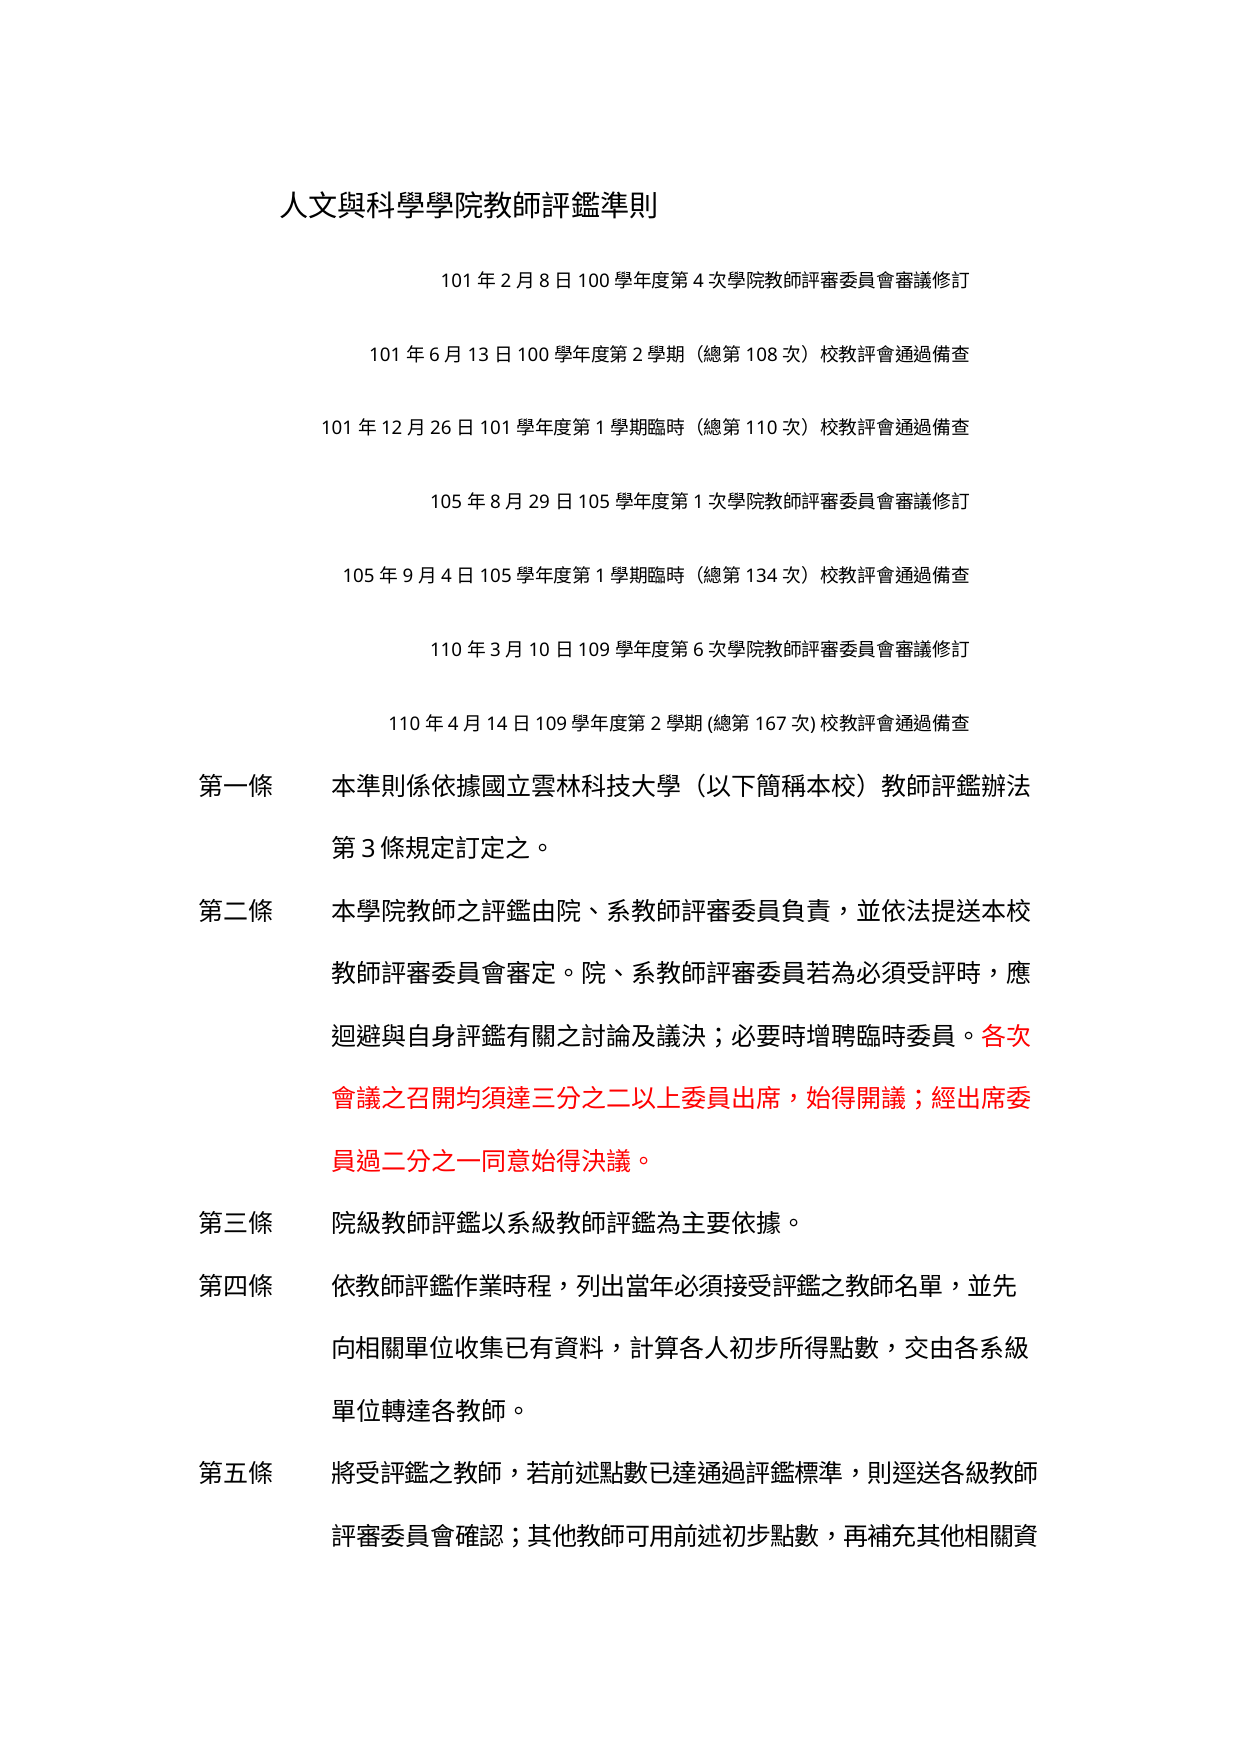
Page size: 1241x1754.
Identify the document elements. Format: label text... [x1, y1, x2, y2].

text 101 年 12 月 26 日 101 學年度第 1 學期臨時（總第 110 次）校教評會通過備查 [187, 385, 970, 447]
text 人文與科學學院教師評鑑準則 [279, 162, 1053, 224]
table_cell 本學院教師之評鑑由院、系教師評審委員負責，並依法提送本校教師評審委員會審定。院、系教師評審委員若為必須受評時，應迴避與自身評鑑有關之討論及議決；必要時增聘臨時委員。各次會議之召開均須達三分之二以上委員出席，始得開議；經出席委員過二分之一同意始得決議。 [320, 868, 1052, 1180]
text 105 年 9 月 4 日 105 學年度第 1 學期臨時（總第 134 次）校教評會通過備查 [187, 533, 970, 595]
table_header 第一條 [188, 743, 320, 868]
text 101 年 2 月 8 日 100 學年度第 4 次學院教師評審委員會審議修訂 [187, 237, 969, 300]
table_cell 第五條 [188, 1430, 320, 1555]
table_cell 依教師評鑑作業時程，列出當年必須接受評鑑之教師名單，並先向相關單位收集已有資料，計算各人初步所得點數，交由各系級單位轉達各教師。 [320, 1243, 1052, 1430]
table_header 本準則係依據國立雲林科技大學（以下簡稱本校）教師評鑑辦法第3條規定訂定之。 [320, 743, 1052, 868]
table_cell 院級教師評鑑以系級教師評鑑為主要依據。 [320, 1180, 1052, 1243]
table_cell 第四條 [188, 1243, 320, 1430]
table_cell 將受評鑑之教師，若前述點數已達通過評鑑標準，則逕送各級教師評審委員會確認；其他教師可用前述初步點數，再補充其他相關資 [320, 1430, 1052, 1555]
text 110 年 4 月 14 日 109 學年度第 2 學期 (總第 167 次) 校教評會通過備查 [187, 680, 970, 743]
table_cell 第二條 [188, 868, 320, 1180]
text 110 年 3 月 10 日 109 學年度第 6 次學院教師評審委員會審議修訂 [187, 606, 970, 669]
table_cell 第三條 [188, 1180, 320, 1243]
text 105 年 8 月 29 日 105 學年度第 1 次學院教師評審委員會審議修訂 [187, 459, 970, 521]
text 101 年 6 月 13 日 100 學年度第 2 學期（總第 108 次）校教評會通過備查 [187, 311, 970, 374]
